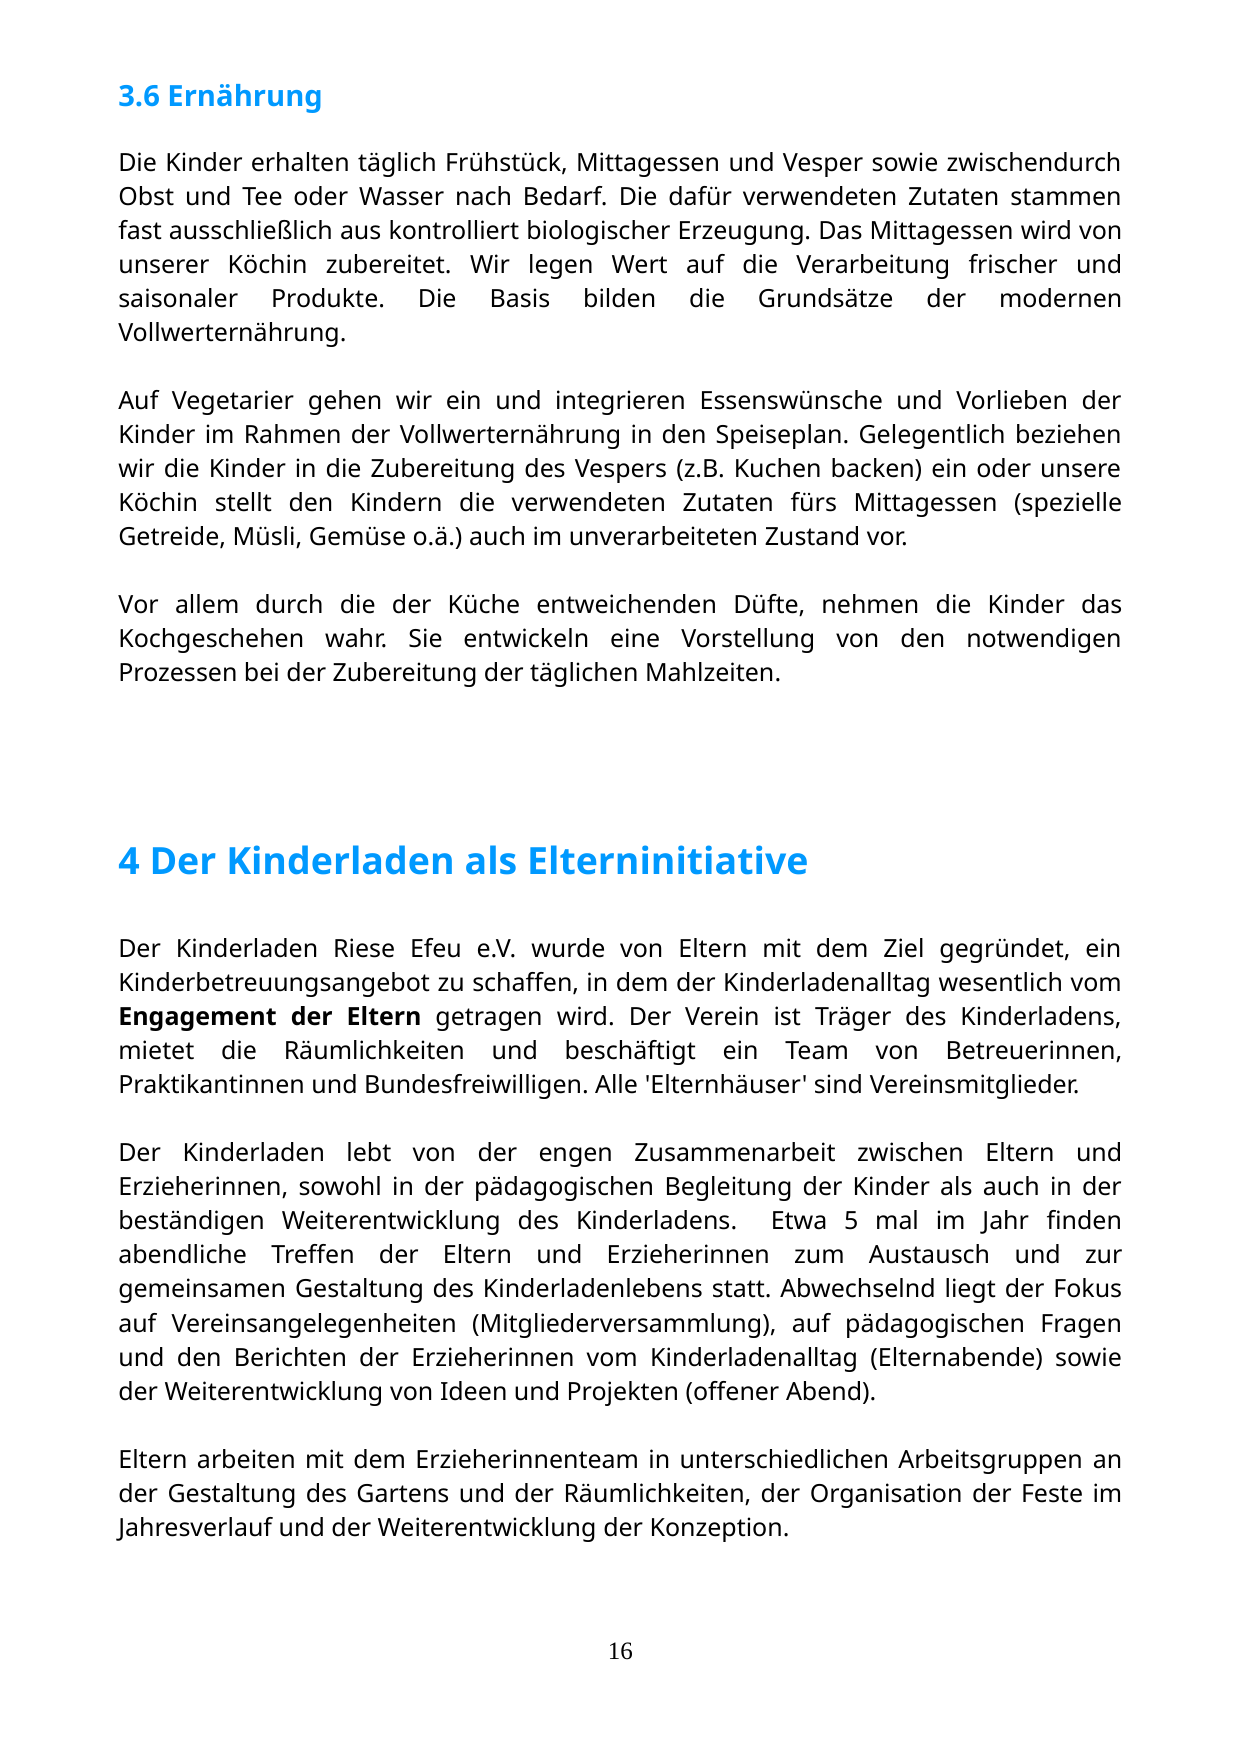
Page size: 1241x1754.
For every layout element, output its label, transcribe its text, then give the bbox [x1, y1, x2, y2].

subtitle 4 Der Kinderladen als Elterninitiative [118, 834, 1122, 885]
subtitle 3.6 Ernährung [118, 75, 1122, 115]
text Die Kinder erhalten täglich Frühstück, Mittagessen und Vesper sowie zwischendurch Obst und Tee oder Wasser nach Bedarf. Die dafür verwendeten Zutaten stammen fast ausschließlich aus kontrolliert biologischer Erzeugung. Das Mittagessen wird von unserer Köchin zubereitet. Wir legen Wert auf die Verarbeitung frischer und saisonaler Produkte. Die Basis bilden die Grundsätze der modernen Vollwerternährung. [118, 144, 1122, 348]
text Vor allem durch die der Küche entweichenden Düfte, nehmen die Kinder das Kochgeschehen wahr. Sie entwickeln eine Vorstellung von den notwendigen Prozessen bei der Zubereitung der täglichen Mahlzeiten. [118, 587, 1122, 689]
text Eltern arbeiten mit dem Erzieherinnenteam in unterschiedlichen Arbeitsgruppen an der Gestaltung des Gartens und der Räumlichkeiten, der Organisation der Feste im Jahresverlauf und der Weiterentwicklung der Konzeption. [118, 1441, 1122, 1544]
text Der Kinderladen lebt von der engen Zusammenarbeit zwischen Eltern und Erzieherinnen, sowohl in der pädagogischen Begleitung der Kinder als auch in der beständigen Weiterentwicklung des Kinderladens. Etwa 5 mal im Jahr finden abendliche Treffen der Eltern und Erzieherinnen zum Austausch und zur gemeinsamen Gestaltung des Kinderladenlebens statt. Abwechselnd liegt der Fokus auf Vereinsangelegenheiten (Mitgliederversammlung), auf pädagogischen Fragen und den Berichten der Erzieherinnen vom Kinderladenalltag (Elternabende) sowie der Weiterentwicklung von Ideen und Projekten (offener Abend). [118, 1135, 1122, 1407]
text Auf Vegetarier gehen wir ein und integrieren Essenswünsche und Vorlieben der Kinder im Rahmen der Vollwerternährung in den Speiseplan. Gelegentlich beziehen wir die Kinder in die Zubereitung des Vespers (z.B. Kuchen backen) ein oder unsere Köchin stellt den Kindern die verwendeten Zutaten fürs Mittagessen (spezielle Getreide, Müsli, Gemüse o.ä.) auch im unverarbeiteten Zustand vor. [118, 383, 1122, 553]
text Der Kinderladen Riese Efeu e.V. wurde von Eltern mit dem Ziel gegründet, ein Kinderbetreuungsangebot zu schaffen, in dem der Kinderladenalltag wesentlich vom Engagement der Eltern getragen wird. Der Verein ist Träger des Kinderladens, mietet die Räumlichkeiten und beschäftigt ein Team von Betreuerinnen, Praktikantinnen und Bundesfreiwilligen. Alle 'Elternhäuser' sind Vereinsmitglieder. [118, 931, 1122, 1101]
